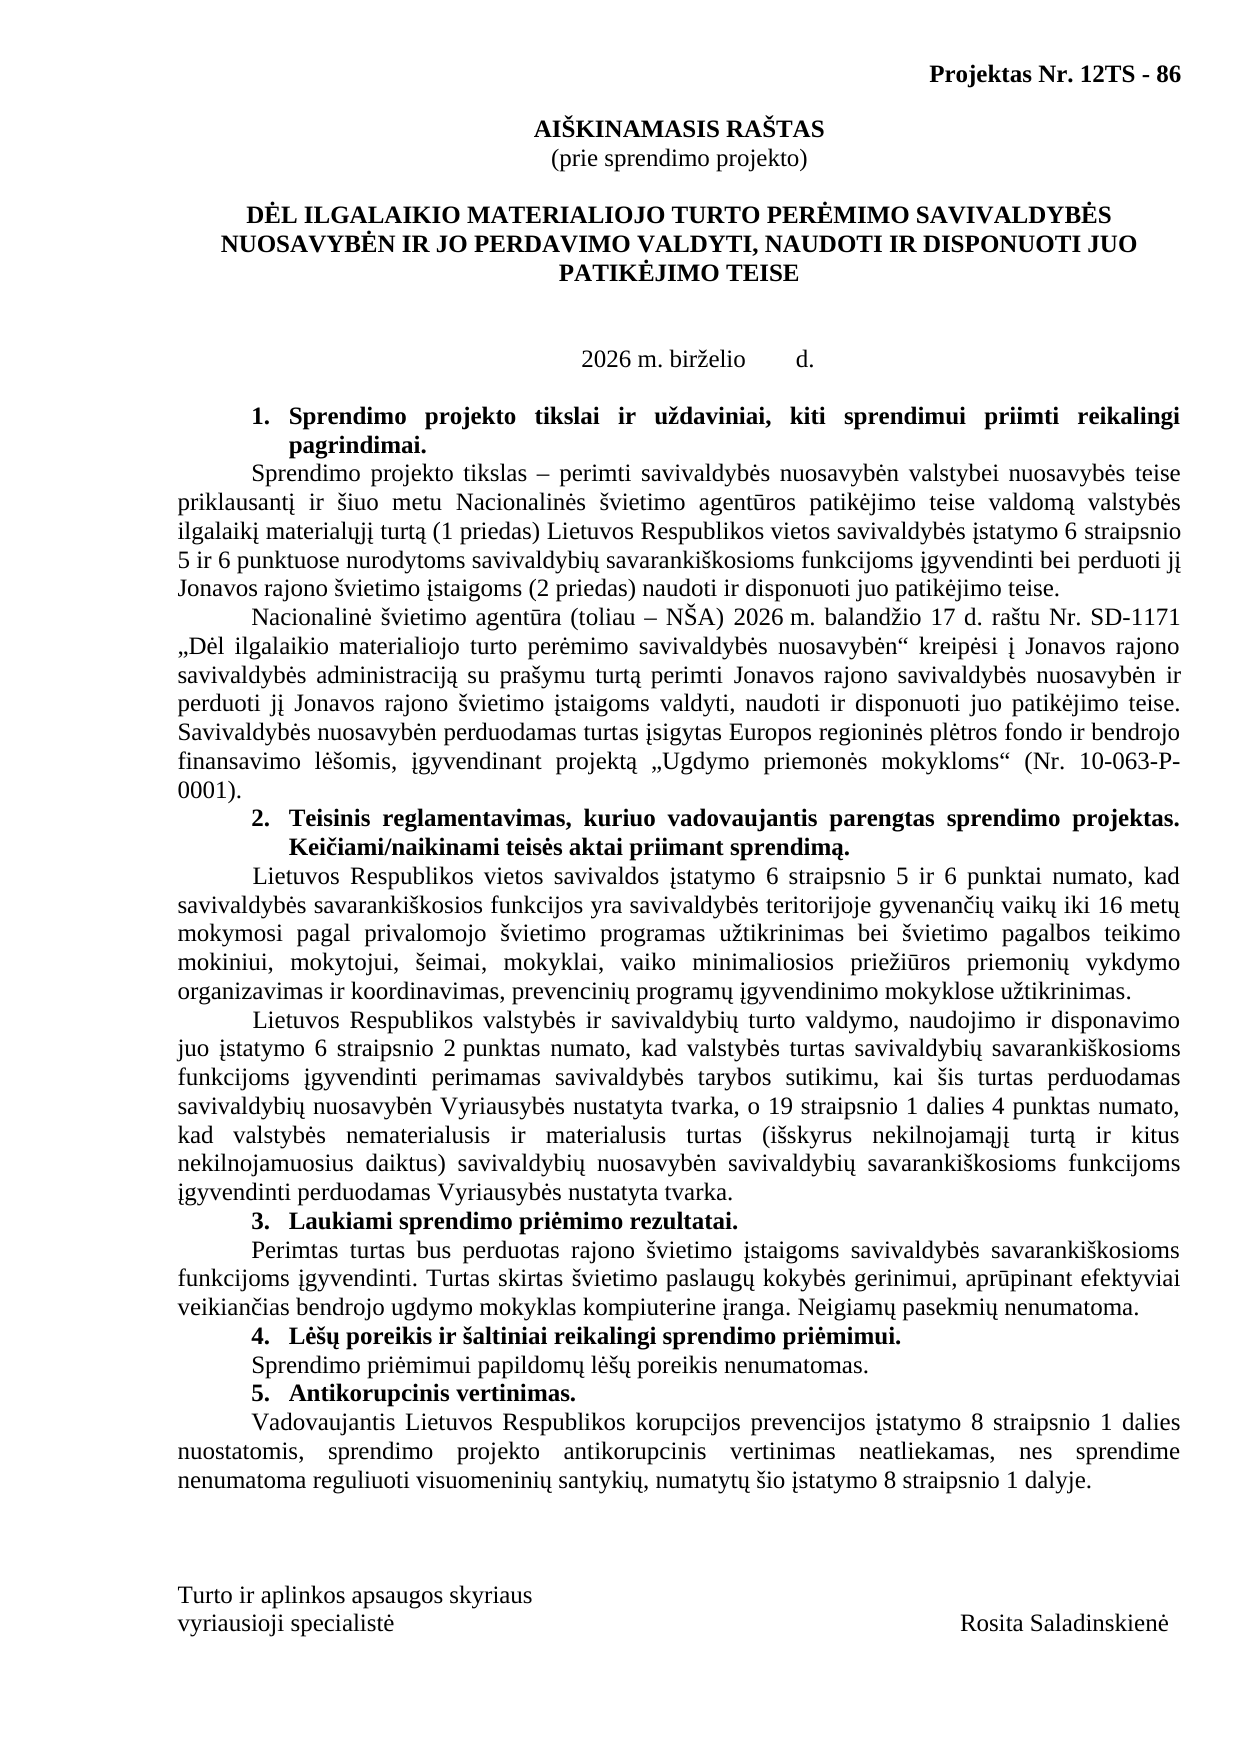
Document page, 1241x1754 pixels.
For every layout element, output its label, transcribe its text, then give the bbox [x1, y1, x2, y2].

subtitle Vadovaujantis Lietuvos Respublikos korupcijos prevencijos įstatymo 8 straipsnio 1 dalies nuostatomis, sprendimo projekto antikorupcinis vertinimas neatliekamas, nes sprendime nenumatoma reguliuoti visuomeninių santykių, numatytų šio įstatymo 8 straipsnio 1 dalyje. [177, 1407, 1181, 1493]
text Lietuvos Respublikos vietos savivaldos įstatymo 6 straipsnio 5 ir 6 punktai numato, kad savivaldybės savarankiškosios funkcijos yra savivaldybės teritorijoje gyvenančių vaikų iki 16 metų mokymosi pagal privalomojo švietimo programas užtikrinimas bei švietimo pagalbos teikimo mokiniui, mokytojui, šeimai, mokyklai, vaiko minimaliosios priežiūros priemonių vykdymo organizavimas ir koordinavimas, prevencinių programų įgyvendinimo mokyklose užtikrinimas. [177, 861, 1181, 1005]
subtitle 4. Lėšų poreikis ir šaltiniai reikalingi sprendimo priėmimui. [251, 1321, 1181, 1350]
text Perimtas turtas bus perduotas rajono švietimo įstaigoms savivaldybės savarankiškosioms funkcijoms įgyvendinti. Turtas skirtas švietimo paslaugų kokybės gerinimui, aprūpinant efektyviai veikiančias bendrojo ugdymo mokyklas kompiuterine įranga. Neigiamų pasekmių nenumatoma. [177, 1235, 1181, 1321]
text Sprendimo priėmimui papildomų lėšų poreikis nenumatomas. [177, 1350, 1181, 1378]
text 2026 m. birželio d. [215, 344, 1181, 373]
subtitle 5. Antikorupcinis vertinimas. [251, 1378, 1181, 1407]
text Turto ir aplinkos apsaugos skyriaus [177, 1580, 1181, 1608]
text Sprendimo projekto tikslas – perimti savivaldybės nuosavybėn valstybei nuosavybės teise priklausantį ir šiuo metu Nacionalinės švietimo agentūros patikėjimo teise valdomą valstybės ilgalaikį materialųjį turtą (1 priedas) Lietuvos Respublikos vietos savivaldybės įstatymo 6 straipsnio 5 ir 6 punktuose nurodytoms savivaldybių savarankiškosioms funkcijoms įgyvendinti bei perduoti jį Jonavos rajono švietimo įstaigoms (2 priedas) naudoti ir disponuoti juo patikėjimo teise. [177, 458, 1181, 602]
text Nacionalinė švietimo agentūra (toliau – NŠA) 2026 m. balandžio 17 d. raštu Nr. SD-1171 „Dėl ilgalaikio materialiojo turto perėmimo savivaldybės nuosavybėn“ kreipėsi į Jonavos rajono savivaldybės administraciją su prašymu turtą perimti Jonavos rajono savivaldybės nuosavybėn ir perduoti jį Jonavos rajono švietimo įstaigoms valdyti, naudoti ir disponuoti juo patikėjimo teise. Savivaldybės nuosavybėn perduodamas turtas įsigytas Europos regioninės plėtros fondo ir bendrojo finansavimo lėšomis, įgyvendinant projektą „Ugdymo priemonės mokykloms“ (Nr. 10-063-P-0001). [177, 602, 1181, 803]
text Lietuvos Respublikos valstybės ir savivaldybių turto valdymo, naudojimo ir disponavimo juo įstatymo 6 straipsnio 2 punktas numato, kad valstybės turtas savivaldybių savarankiškosioms funkcijoms įgyvendinti perimamas savivaldybės tarybos sutikimu, kai šis turtas perduodamas savivaldybių nuosavybėn Vyriausybės nustatyta tvarka, o 19 straipsnio 1 dalies 4 punktas numato, kad valstybės nematerialusis ir materialusis turtas (išskyrus nekilnojamąjį turtą ir kitus nekilnojamuosius daiktus) savivaldybių nuosavybėn savivaldybių savarankiškosioms funkcijoms įgyvendinti perduodamas Vyriausybės nustatyta tvarka. [177, 1005, 1181, 1206]
text vyriausioji specialistė Rosita Saladinskienė [177, 1608, 1181, 1637]
subtitle 2. Teisinis reglamentavimas, kuriuo vadovaujantis parengtas sprendimo projektas. Keičiami/naikinami teisės aktai priimant sprendimą. [251, 803, 1181, 861]
text (prie sprendimo projekto) [177, 143, 1181, 172]
table_header DĖL ILGALAIKIO MATERIALIOJO TURTO PERĖMIMO SAVIVALDYBĖS NUOSAVYBĖN IR JO PERDAVIMO VALDYTI, NAUDOTI IR DISPONUOTI JUO PATIKĖJIMO TEISE [177, 200, 1181, 344]
text AIŠKINAMASIS RAŠTAS [177, 114, 1181, 143]
subtitle 1. Sprendimo projekto tikslai ir uždaviniai, kiti sprendimui priimti reikalingi pagrindimai. [251, 401, 1181, 458]
subtitle 3. Laukiami sprendimo priėmimo rezultatai. [251, 1206, 1181, 1235]
